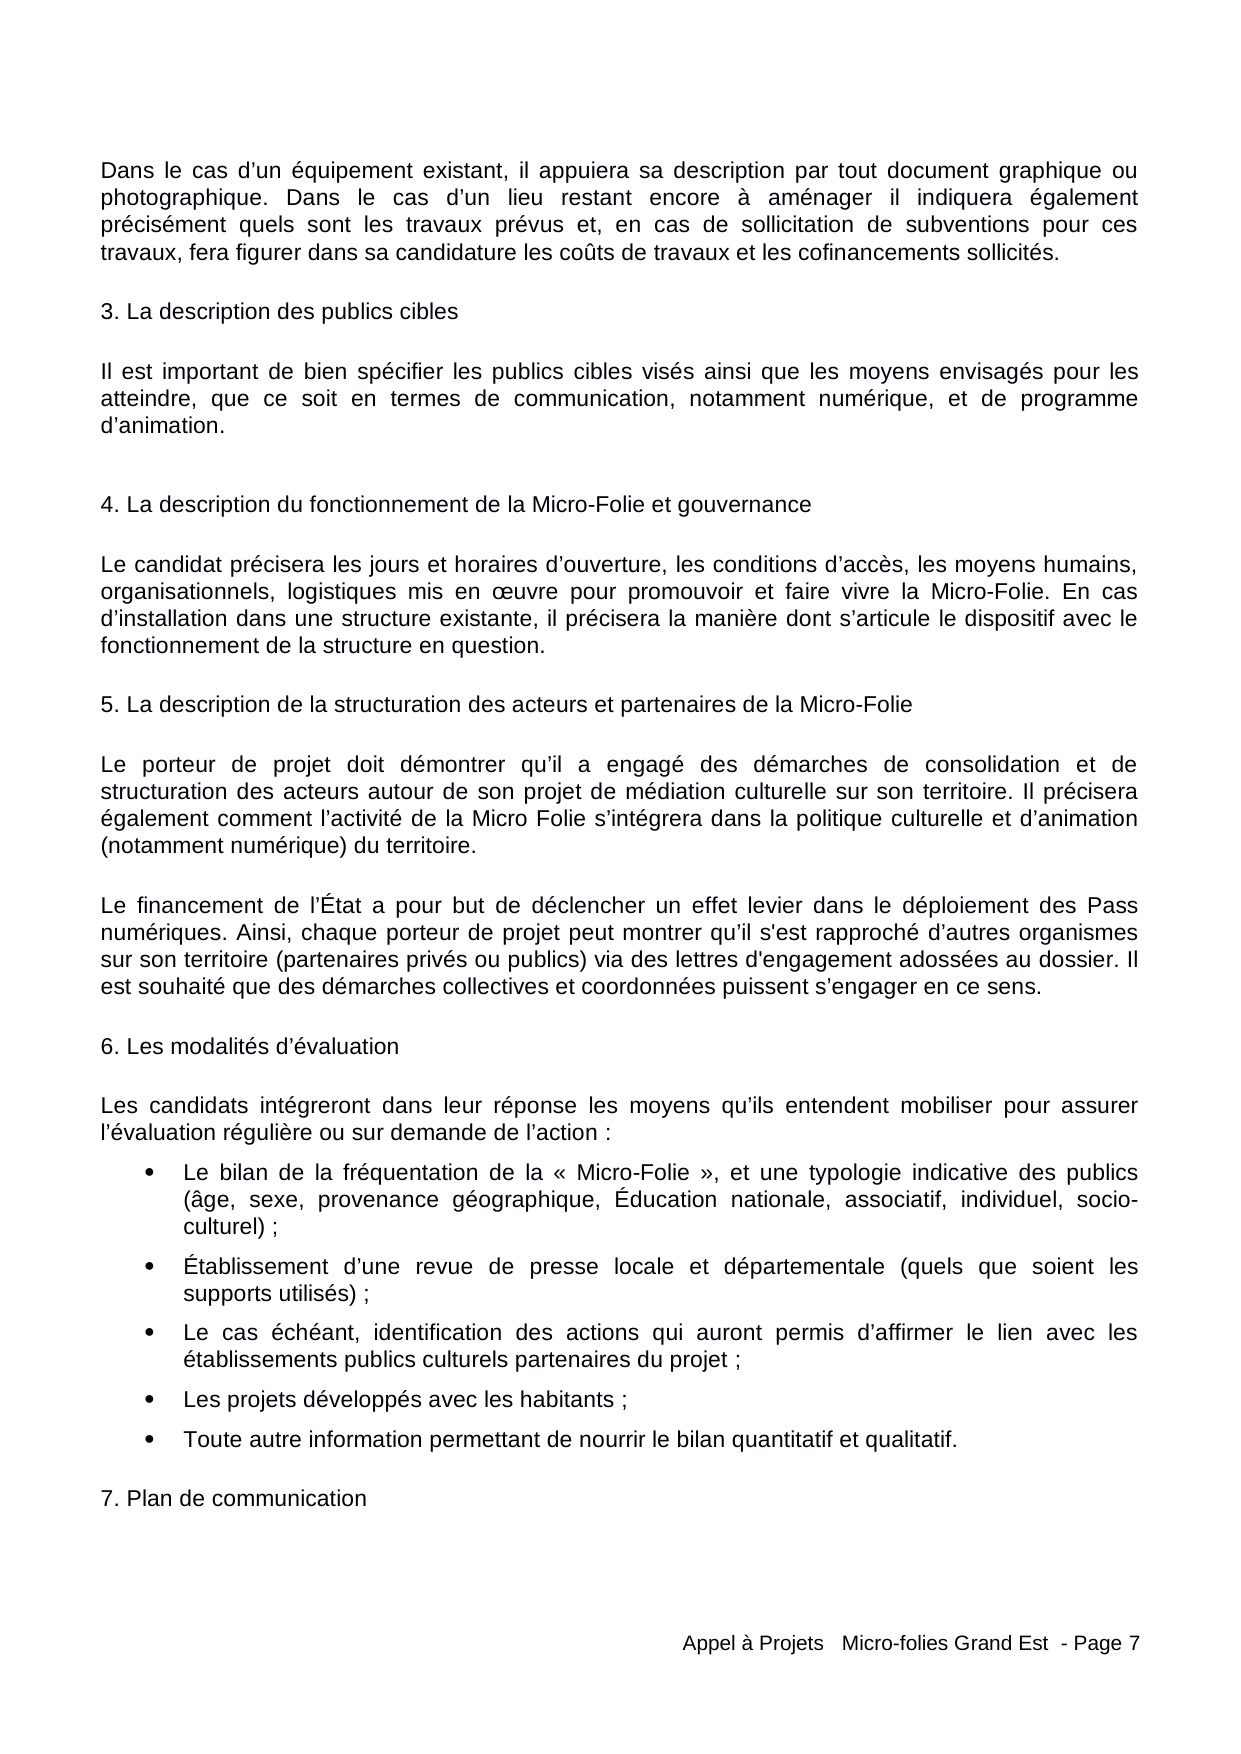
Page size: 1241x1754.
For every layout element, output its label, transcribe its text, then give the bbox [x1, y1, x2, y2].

text 4. La description du fonctionnement de la Micro-Folie et gouvernance [100, 490, 1140, 517]
text 3. La description des publics cibles [100, 297, 1140, 324]
text Le candidat précisera les jours et horaires d’ouverture, les conditions d’accès, les moyens humains, organisationnels, logistiques mis en œuvre pour promouvoir et faire vivre la Micro-Folie. En cas d’installation dans une structure existante, il précisera la manière dont s’articule le dispositif avec le fonctionnement de la structure en question. [100, 550, 1140, 658]
list Le cas échéant, identification des actions qui auront permis d’affirmer le lien avec les établissements publics culturels partenaires du projet ; [145, 1319, 1140, 1373]
text Le porteur de projet doit démontrer qu’il a engagé des démarches de consolidation et de structuration des acteurs autour de son projet de médiation culturelle sur son territoire. Il précisera également comment l’activité de la Micro Folie s’intégrera dans la politique culturelle et d’animation (notamment numérique) du territoire. [100, 750, 1140, 859]
text Dans le cas d’un équipement existant, il appuiera sa description par tout document graphique ou photographique. Dans le cas d’un lieu restant encore à aménager il indiquera également précisément quels sont les travaux prévus et, en cas de sollicitation de subventions pour ces travaux, fera figurer dans sa candidature les coûts de travaux et les cofinancements sollicités. [100, 157, 1140, 265]
text Les candidats intégreront dans leur réponse les moyens qu’ils entendent mobiliser pour assurer l’évaluation régulière ou sur demande de l’action : [100, 1092, 1140, 1146]
list Établissement d’une revue de presse locale et départementale (quels que soient les supports utilisés) ; [145, 1252, 1140, 1306]
list Les projets développés avec les habitants ; [145, 1385, 1140, 1412]
text Il est important de bien spécifier les publics cibles visés ainsi que les moyens envisagés pour les atteindre, que ce soit en termes de communication, notamment numérique, et de programme d’animation. [100, 357, 1140, 438]
text Le financement de l’État a pour but de déclencher un effet levier dans le déploiement des Pass numériques. Ainsi, chaque porteur de projet peut montrer qu’il s'est rapproché d’autres organismes sur son territoire (partenaires privés ou publics) via des lettres d'engagement adossées au dossier. Il est souhaité que des démarches collectives et coordonnées puissent s’engager en ce sens. [100, 891, 1140, 999]
text 5. La description de la structuration des acteurs et partenaires de la Micro-Folie [100, 691, 1140, 718]
text 6. Les modalités d’évaluation [100, 1032, 1140, 1059]
list Le bilan de la fréquentation de la « Micro-Folie », et une typologie indicative des publics (âge, sexe, provenance géographique, Éducation nationale, associatif, individuel, socio-culturel) ; [145, 1158, 1140, 1239]
list Toute autre information permettant de nourrir le bilan quantitatif et qualitatif. [145, 1425, 1140, 1452]
text 7. Plan de communication [100, 1484, 1140, 1512]
